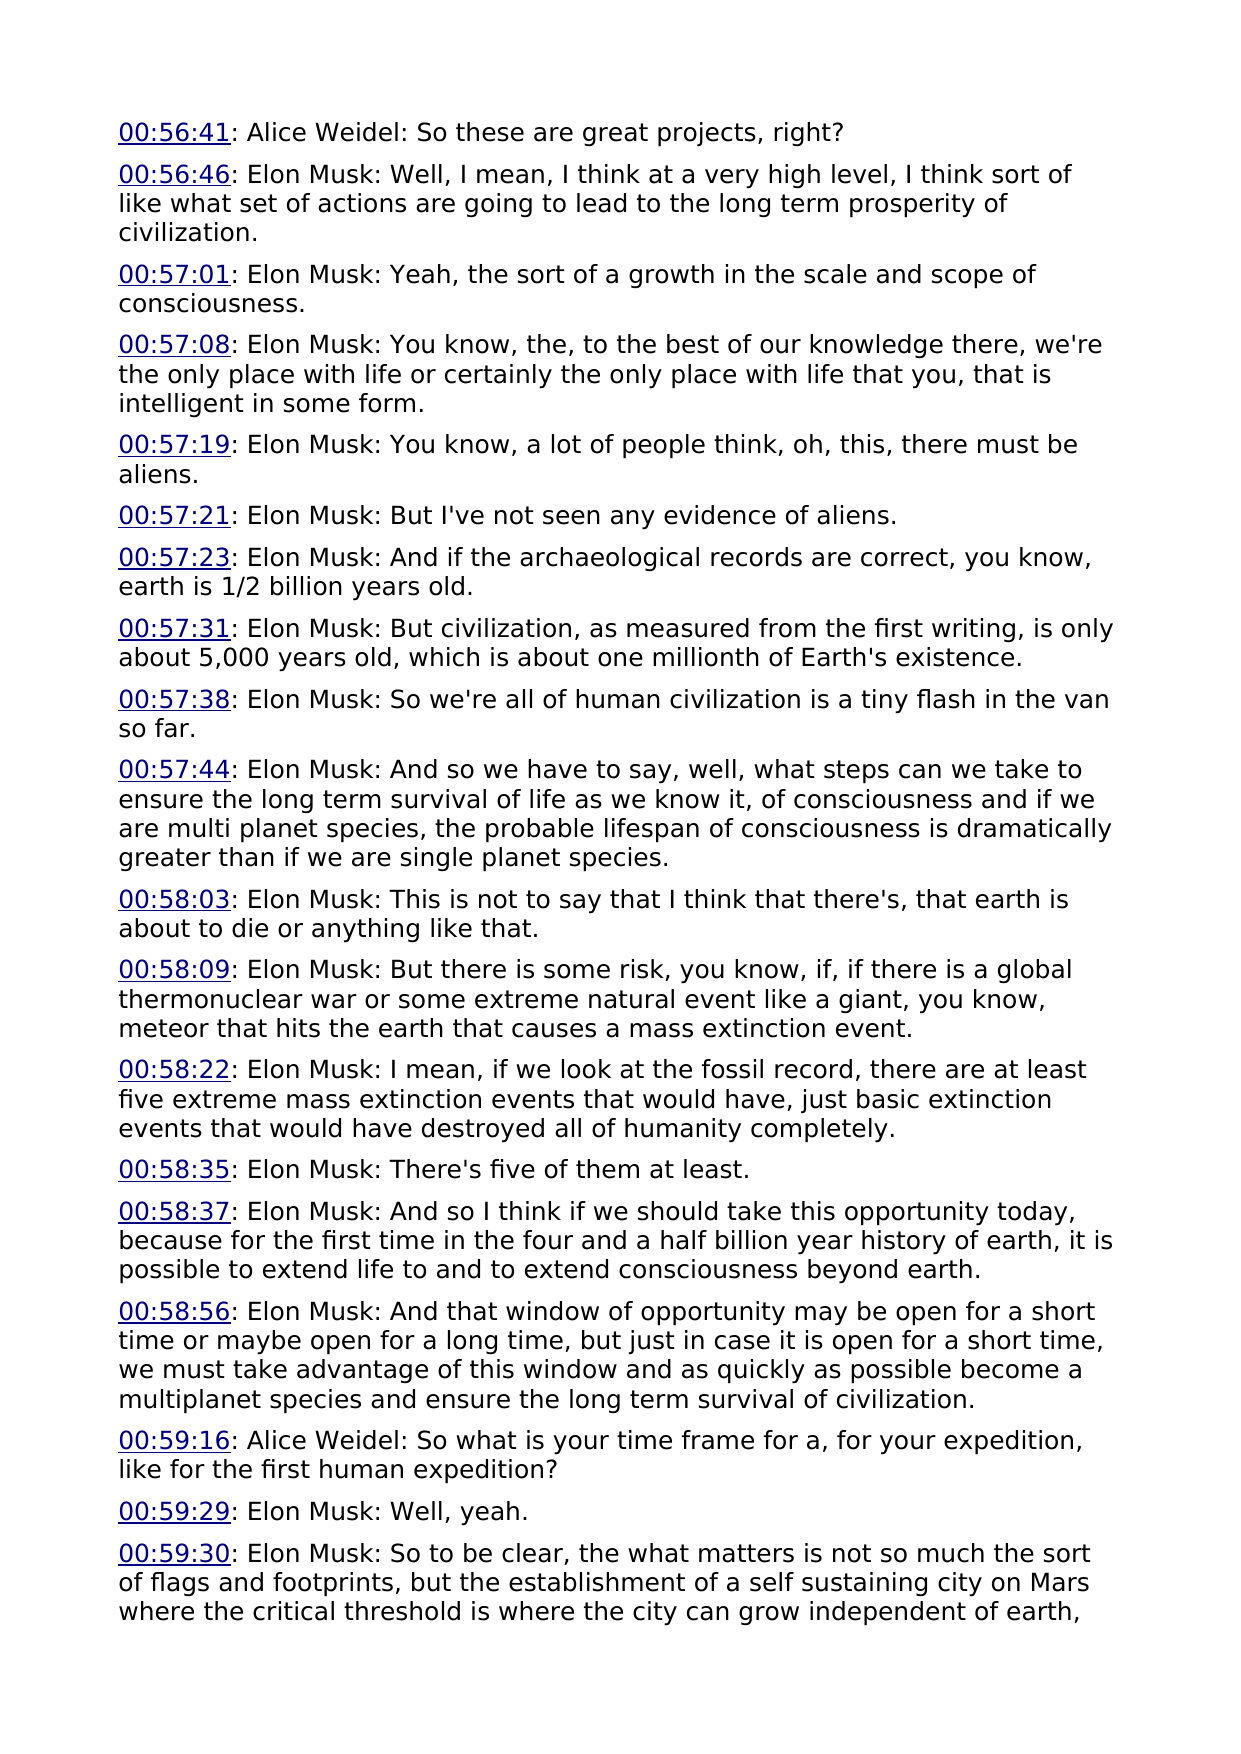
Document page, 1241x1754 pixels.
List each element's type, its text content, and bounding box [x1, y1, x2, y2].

text 00:58:35: Elon Musk: There's five of them at least. [118, 1156, 1122, 1185]
text 00:59:16: Alice Weidel: So what is your time frame for a, for your expedition, like for the first human expedition? [118, 1426, 1122, 1485]
text 00:59:29: Elon Musk: Well, yeah. [118, 1497, 1122, 1526]
text 00:58:37: Elon Musk: And so I think if we should take this opportunity today, because for the first time in the four and a half billion year history of earth, it is possible to extend life to and to extend consciousness beyond earth. [118, 1197, 1122, 1285]
text 00:57:44: Elon Musk: And so we have to say, well, what steps can we take to ensure the long term survival of life as we know it, of consciousness and if we are multi planet species, the probable lifespan of consciousness is dramatically greater than if we are single planet species. [118, 756, 1122, 872]
text 00:57:19: Elon Musk: You know, a lot of people think, oh, this, there must be aliens. [118, 431, 1122, 489]
text 00:56:46: Elon Musk: Well, I mean, I think at a very high level, I think sort of like what set of actions are going to lead to the long term prosperity of civilization. [118, 160, 1122, 247]
text 00:57:23: Elon Musk: And if the archaeological records are correct, you know, earth is 1/2 billion years old. [118, 543, 1122, 601]
text 00:59:30: Elon Musk: So to be clear, the what matters is not so much the sort of flags and footprints, but the establishment of a self sustaining city on Mars where the critical threshold is where the city can grow independent of earth, [118, 1539, 1122, 1626]
text 00:57:21: Elon Musk: But I've not seen any evidence of aliens. [118, 501, 1122, 531]
text 00:57:01: Elon Musk: Yeah, the sort of a growth in the scale and scope of consciousness. [118, 260, 1122, 318]
text 00:56:41: Alice Weidel: So these are great projects, right? [118, 118, 1122, 147]
text 00:57:31: Elon Musk: But civilization, as measured from the first writing, is only about 5,000 years old, which is about one millionth of Earth's existence. [118, 614, 1122, 672]
text 00:57:38: Elon Musk: So we're all of human civilization is a tiny flash in the van so far. [118, 685, 1122, 743]
text 00:57:08: Elon Musk: You know, the, to the best of our knowledge there, we're the only place with life or certainly the only place with life that you, that is intelligent in some form. [118, 331, 1122, 418]
text 00:58:03: Elon Musk: This is not to say that I think that there's, that earth is about to die or anything like that. [118, 885, 1122, 943]
text 00:58:09: Elon Musk: But there is some risk, you know, if, if there is a global thermonuclear war or some extreme natural event like a giant, you know, meteor that hits the earth that causes a mass extinction event. [118, 956, 1122, 1043]
text 00:58:56: Elon Musk: And that window of opportunity may be open for a short time or maybe open for a long time, but just in case it is open for a short time, we must take advantage of this window and as quickly as possible become a multiplanet species and ensure the long term survival of civilization. [118, 1297, 1122, 1414]
text 00:58:22: Elon Musk: I mean, if we look at the fossil record, there are at least five extreme mass extinction events that would have, just basic extinction events that would have destroyed all of humanity completely. [118, 1056, 1122, 1143]
